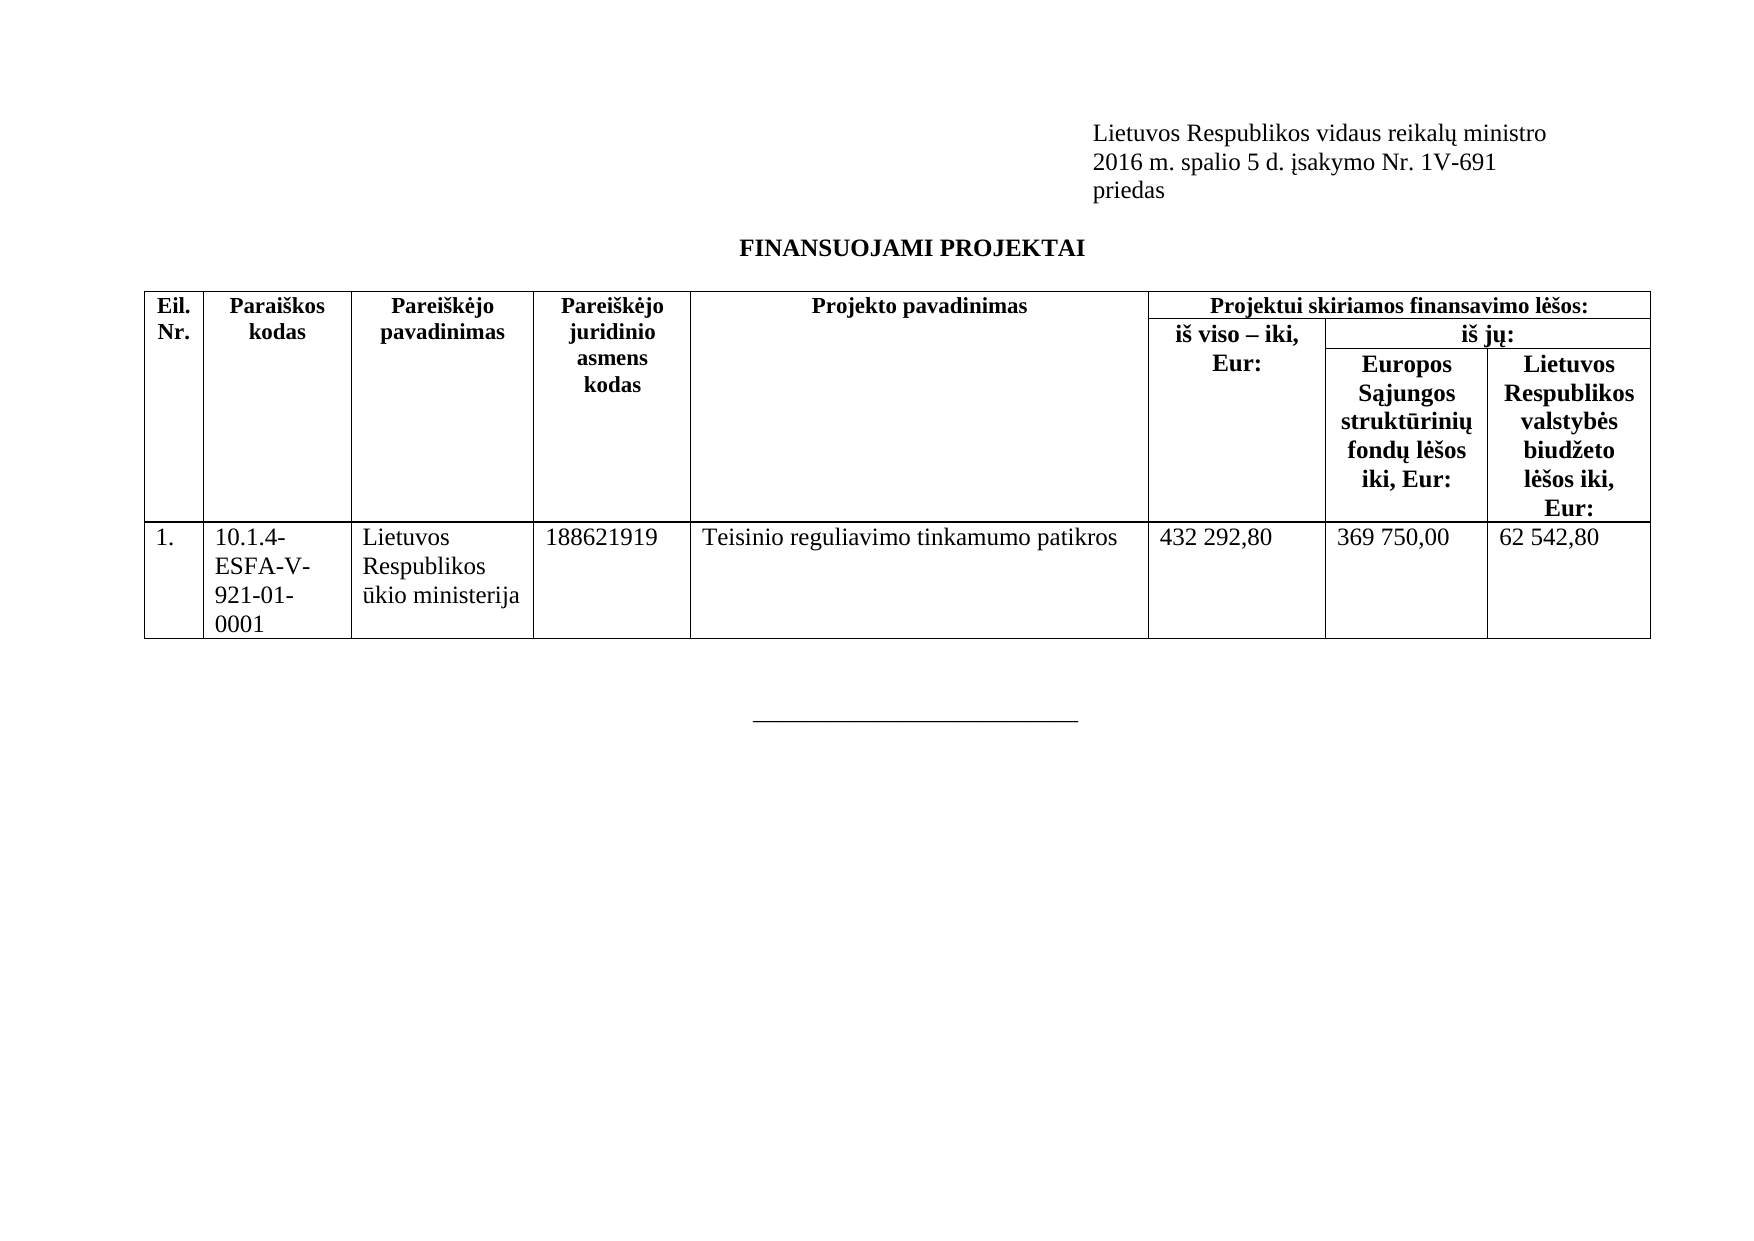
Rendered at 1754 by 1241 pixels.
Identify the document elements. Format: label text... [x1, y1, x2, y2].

table_cell 1. [145, 523, 203, 637]
table_header Pareiškėjo juridinio asmens kodas [534, 292, 690, 521]
table_cell 432 292,80 [1149, 523, 1325, 637]
table_cell 10.1.4-ESFA-V-921-01-0001 [204, 523, 351, 637]
table_header Projektui skiriamos finansavimo lėšos: [1149, 292, 1650, 318]
table_cell 188621919 [534, 523, 690, 637]
table_header Paraiškos kodas [204, 292, 351, 521]
text Lietuvos Respublikos vidaus reikalų ministro [1093, 118, 1683, 147]
table_cell iš jų: [1326, 319, 1650, 348]
table_cell 62 542,80 [1488, 523, 1650, 637]
table_cell Lietuvos Respublikos ūkio ministerija [352, 523, 533, 637]
text __________________________ [148, 696, 1683, 725]
table_header Pareiškėjo pavadinimas [352, 292, 533, 521]
table_header Projekto pavadinimas [691, 292, 1148, 521]
table_cell 369 750,00 [1326, 523, 1487, 637]
text FINANSUOJAMI PROJEKTAI [148, 233, 1683, 262]
table_header Eil. Nr. [145, 292, 203, 521]
table_cell Europos Sąjungos struktūrinių fondų lėšos iki, Eur: [1326, 349, 1487, 521]
table_cell Lietuvos Respublikos valstybės biudžeto lėšos iki, Eur: [1488, 349, 1650, 521]
text priedas [1093, 176, 1683, 204]
table_cell iš viso – iki, Eur: [1149, 319, 1325, 521]
table_cell Teisinio reguliavimo tinkamumo patikros [691, 523, 1148, 637]
text 2016 m. spalio 5 d. įsakymo Nr. 1V-691 [1093, 147, 1683, 176]
